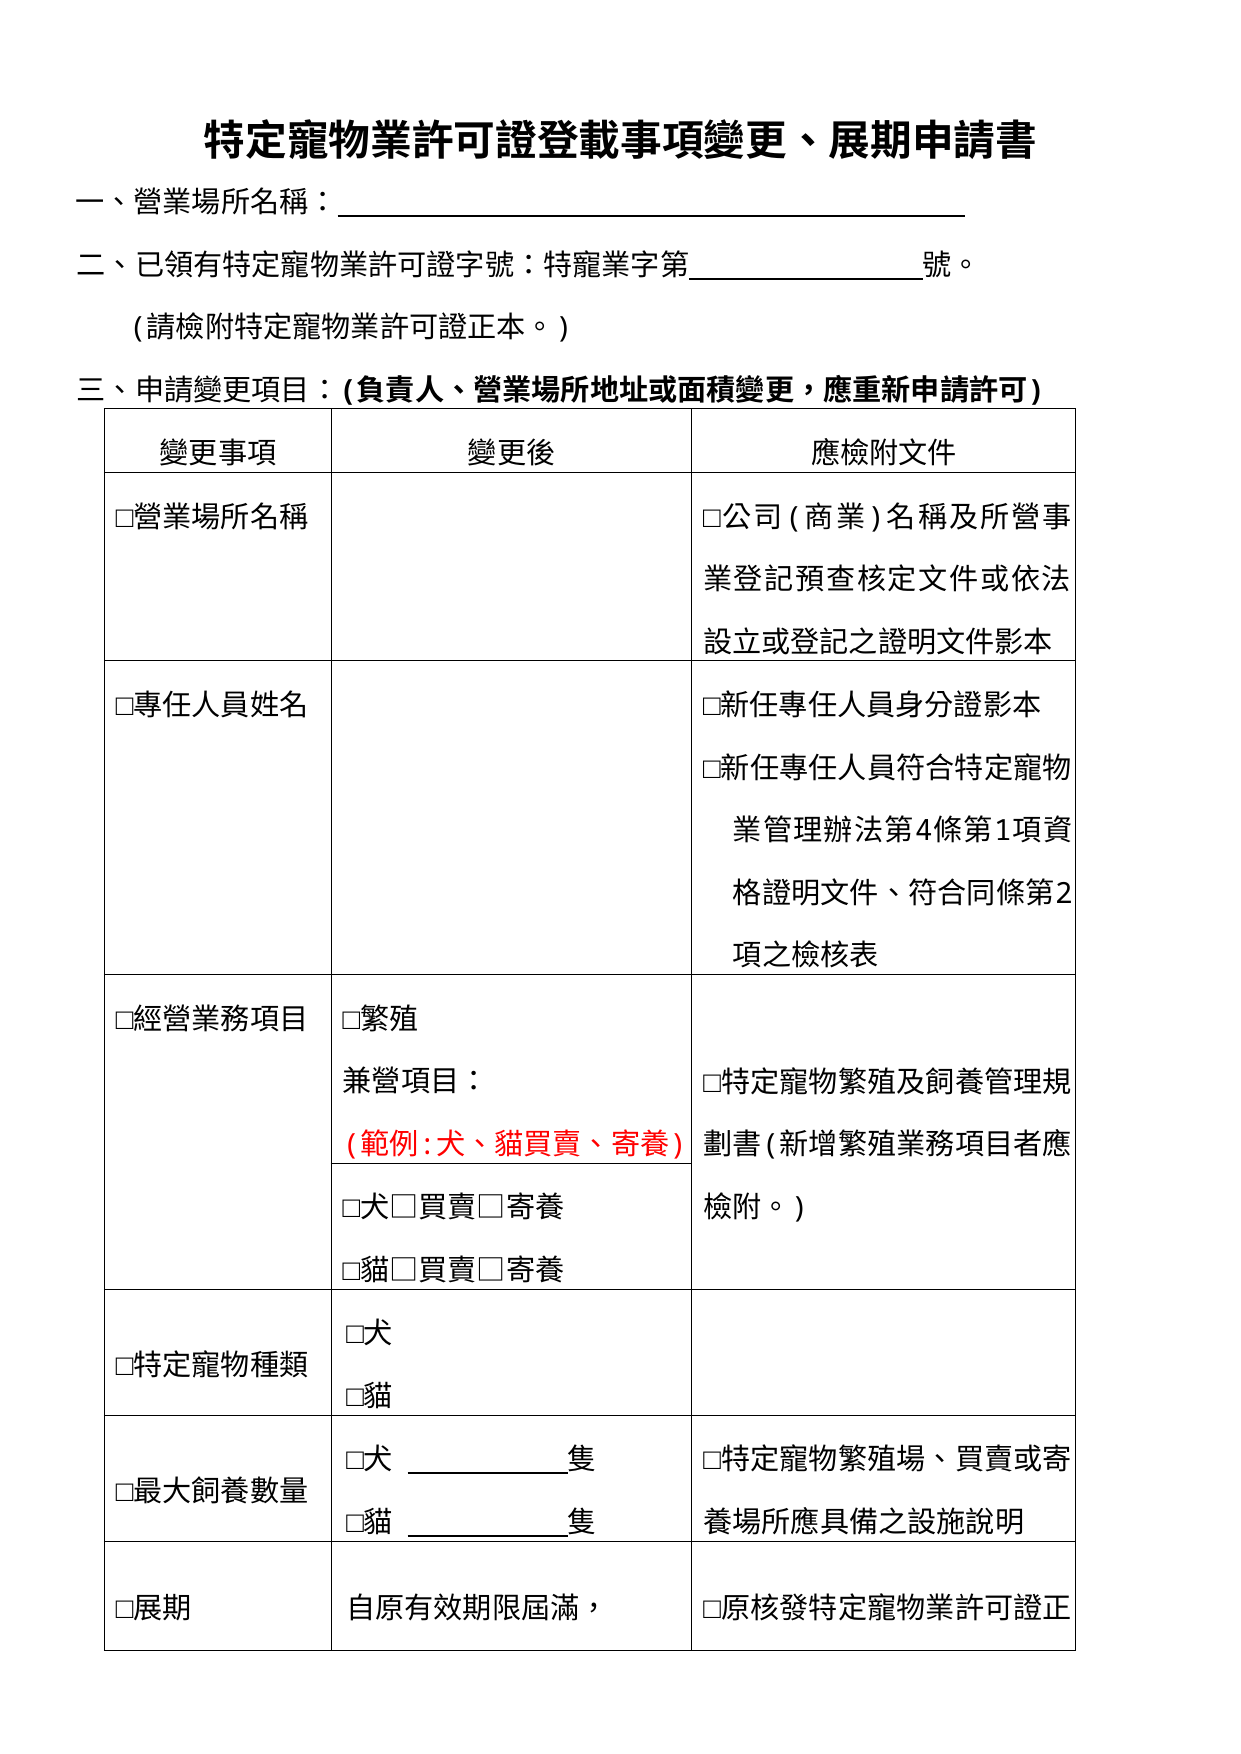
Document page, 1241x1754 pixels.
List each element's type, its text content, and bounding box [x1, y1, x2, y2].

table_header 變更事項 [105, 409, 331, 472]
table_cell [332, 473, 691, 660]
table_cell □經營業務項目 [105, 975, 331, 1288]
text 三、申請變更項目：(負責人、營業場所地址或面積變更，應重新申請許可) [76, 346, 1165, 408]
table_header 應檢附文件 [692, 409, 1075, 472]
table_cell □專任人員姓名 [105, 661, 331, 974]
table_cell □特定寵物繁殖場、買賣或寄養場所應具備之設施說明 [692, 1416, 1075, 1541]
text 二、已領有特定寵物業許可證字號：特寵業字第 號。 [76, 221, 1165, 283]
table_cell □展期 [105, 1542, 331, 1649]
table_cell □營業場所名稱 [105, 473, 331, 660]
table_cell □公司(商業)名稱及所營事業登記預查核定文件或依法設立或登記之證明文件影本 [692, 473, 1075, 660]
table_cell □犬 □貓 [332, 1290, 691, 1414]
table_cell □特定寵物繁殖及飼養管理規劃書(新增繁殖業務項目者應檢附。) [692, 975, 1075, 1288]
table_cell □特定寵物種類 [105, 1290, 331, 1414]
text 一、營業場所名稱： [75, 158, 1165, 221]
table_cell 自原有效期限屆滿， [332, 1542, 691, 1649]
table_cell □原核發特定寵物業許可證正 [692, 1542, 1075, 1649]
text (請檢附特定寵物業許可證正本。) [76, 283, 1165, 346]
table_cell □犬□買賣□寄養 □貓□買賣□寄養 [332, 1164, 691, 1288]
table_cell [332, 661, 691, 974]
table_header 變更後 [332, 409, 691, 472]
table_cell □最大飼養數量 [105, 1416, 331, 1541]
table_cell □犬 隻 □貓 隻 [332, 1416, 691, 1541]
table_cell □新任專任人員身分證影本 □新任專任人員符合特定寵物業管理辦法第4條第1項資格證明文件、符合同條第2項之檢核表 [692, 661, 1075, 974]
text 特定寵物業許可證登載事項變更、展期申請書 [75, 96, 1165, 158]
table_cell □繁殖 兼營項目： (範例:犬、貓買賣、寄養) [332, 975, 691, 1162]
table_cell [692, 1290, 1075, 1414]
